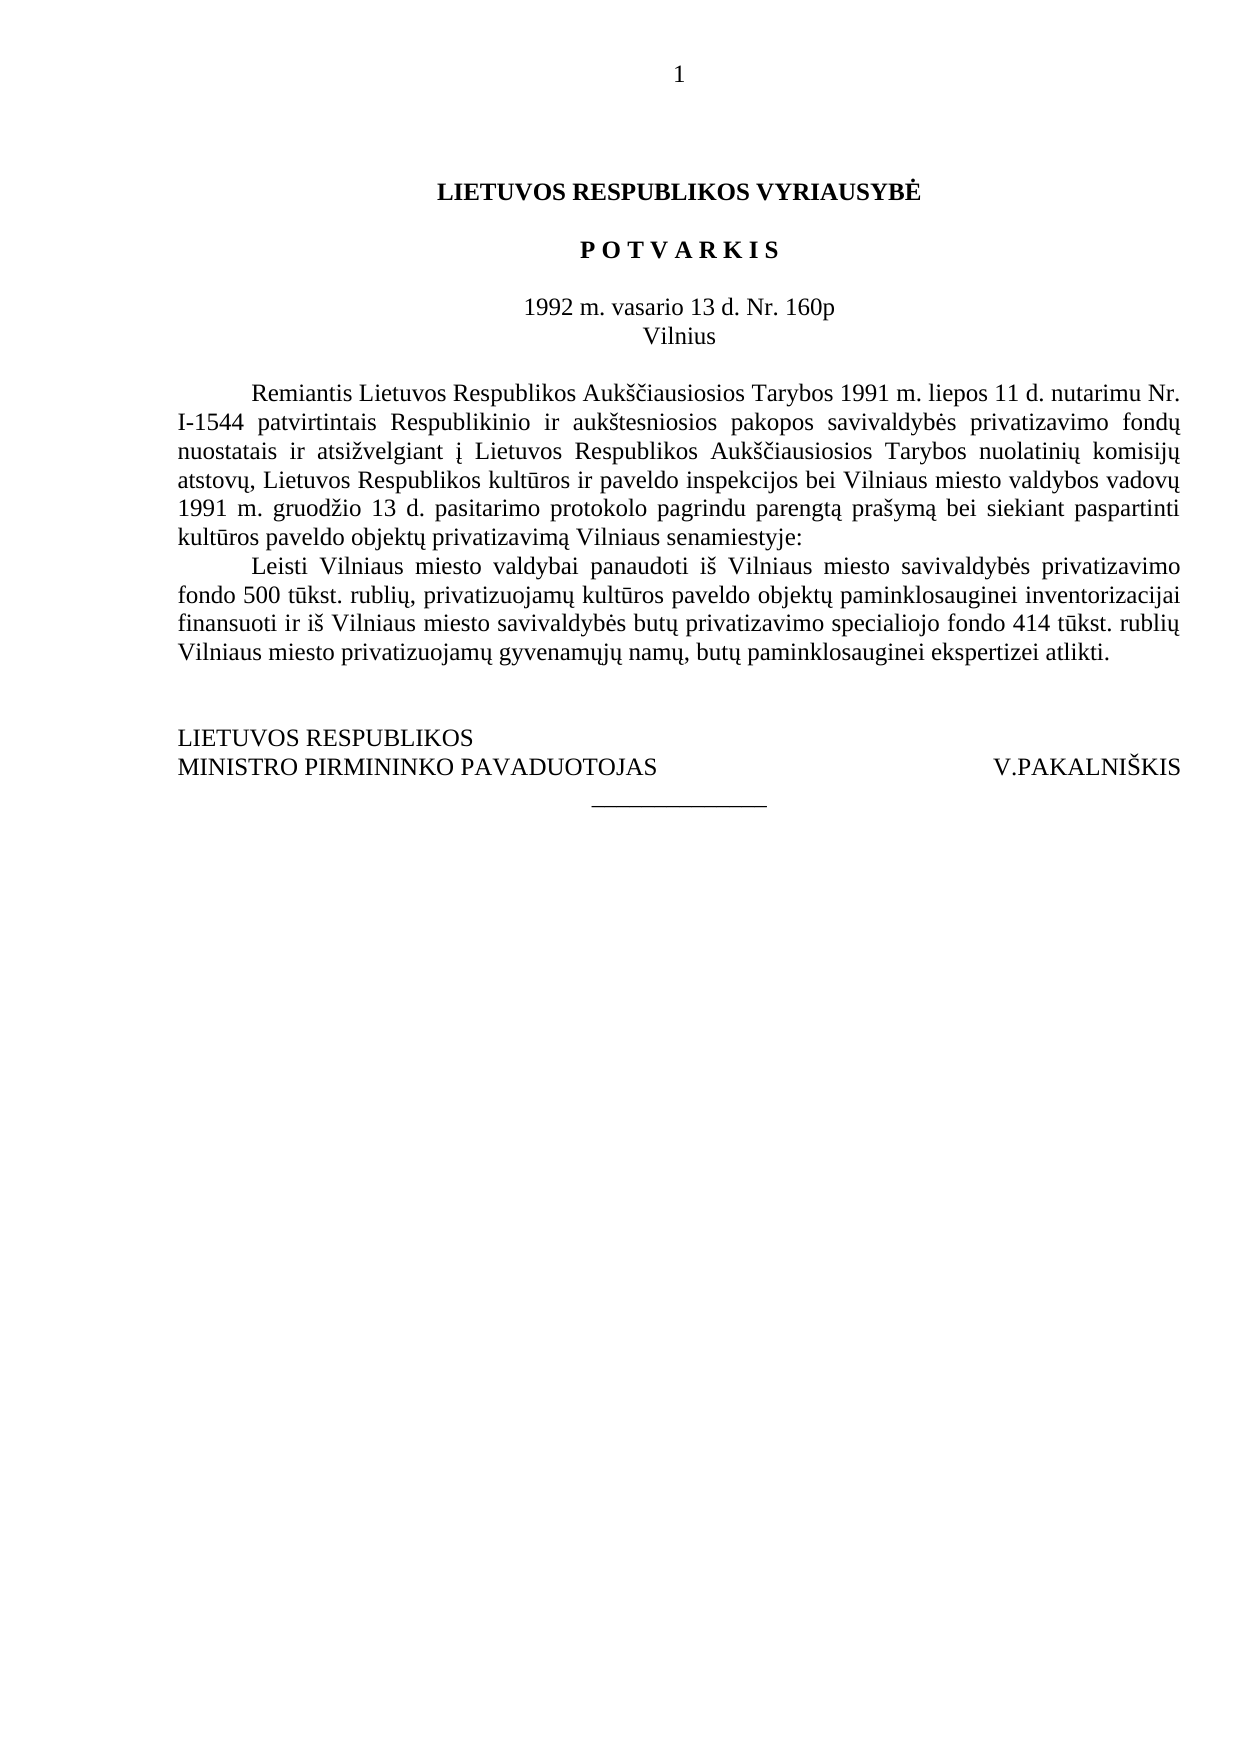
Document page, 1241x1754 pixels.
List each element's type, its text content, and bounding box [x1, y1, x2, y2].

text LIETUVOS RESPUBLIKOS [177, 723, 1181, 752]
text ______________ [177, 781, 1181, 810]
text Vilnius [177, 321, 1181, 350]
text Remiantis Lietuvos Respublikos Aukščiausiosios Tarybos 1991 m. liepos 11 d. nutarimu Nr. I-1544 patvirtintais Respublikinio ir aukštesniosios pakopos savivaldybės privatizavimo fondų nuostatais ir atsižvelgiant į Lietuvos Respublikos Aukščiausiosios Tarybos nuolatinių komisijų atstovų, Lietuvos Respublikos kultūros ir paveldo inspekcijos bei Vilniaus miesto valdybos vadovų 1991 m. gruodžio 13 d. pasitarimo protokolo pagrindu parengtą prašymą bei siekiant paspartinti kultūros paveldo objektų privatizavimą Vilniaus senamiestyje: [177, 378, 1181, 551]
text LIETUVOS RESPUBLIKOS VYRIAUSYBĖ [177, 177, 1181, 206]
text P O T V A R K I S [177, 235, 1181, 263]
text Leisti Vilniaus miesto valdybai panaudoti iš Vilniaus miesto savivaldybės privatizavimo fondo 500 tūkst. rublių, privatizuojamų kultūros paveldo objektų paminklosauginei inventorizacijai finansuoti ir iš Vilniaus miesto savivaldybės butų privatizavimo specialiojo fondo 414 tūkst. rublių Vilniaus miesto privatizuojamų gyvenamųjų namų, butų paminklosauginei ekspertizei atlikti. [177, 551, 1181, 666]
text MINISTRO PIRMININKO PAVADUOTOJAS V.PAKALNIŠKIS [177, 752, 1181, 781]
text 1992 m. vasario 13 d. Nr. 160p [177, 292, 1181, 321]
